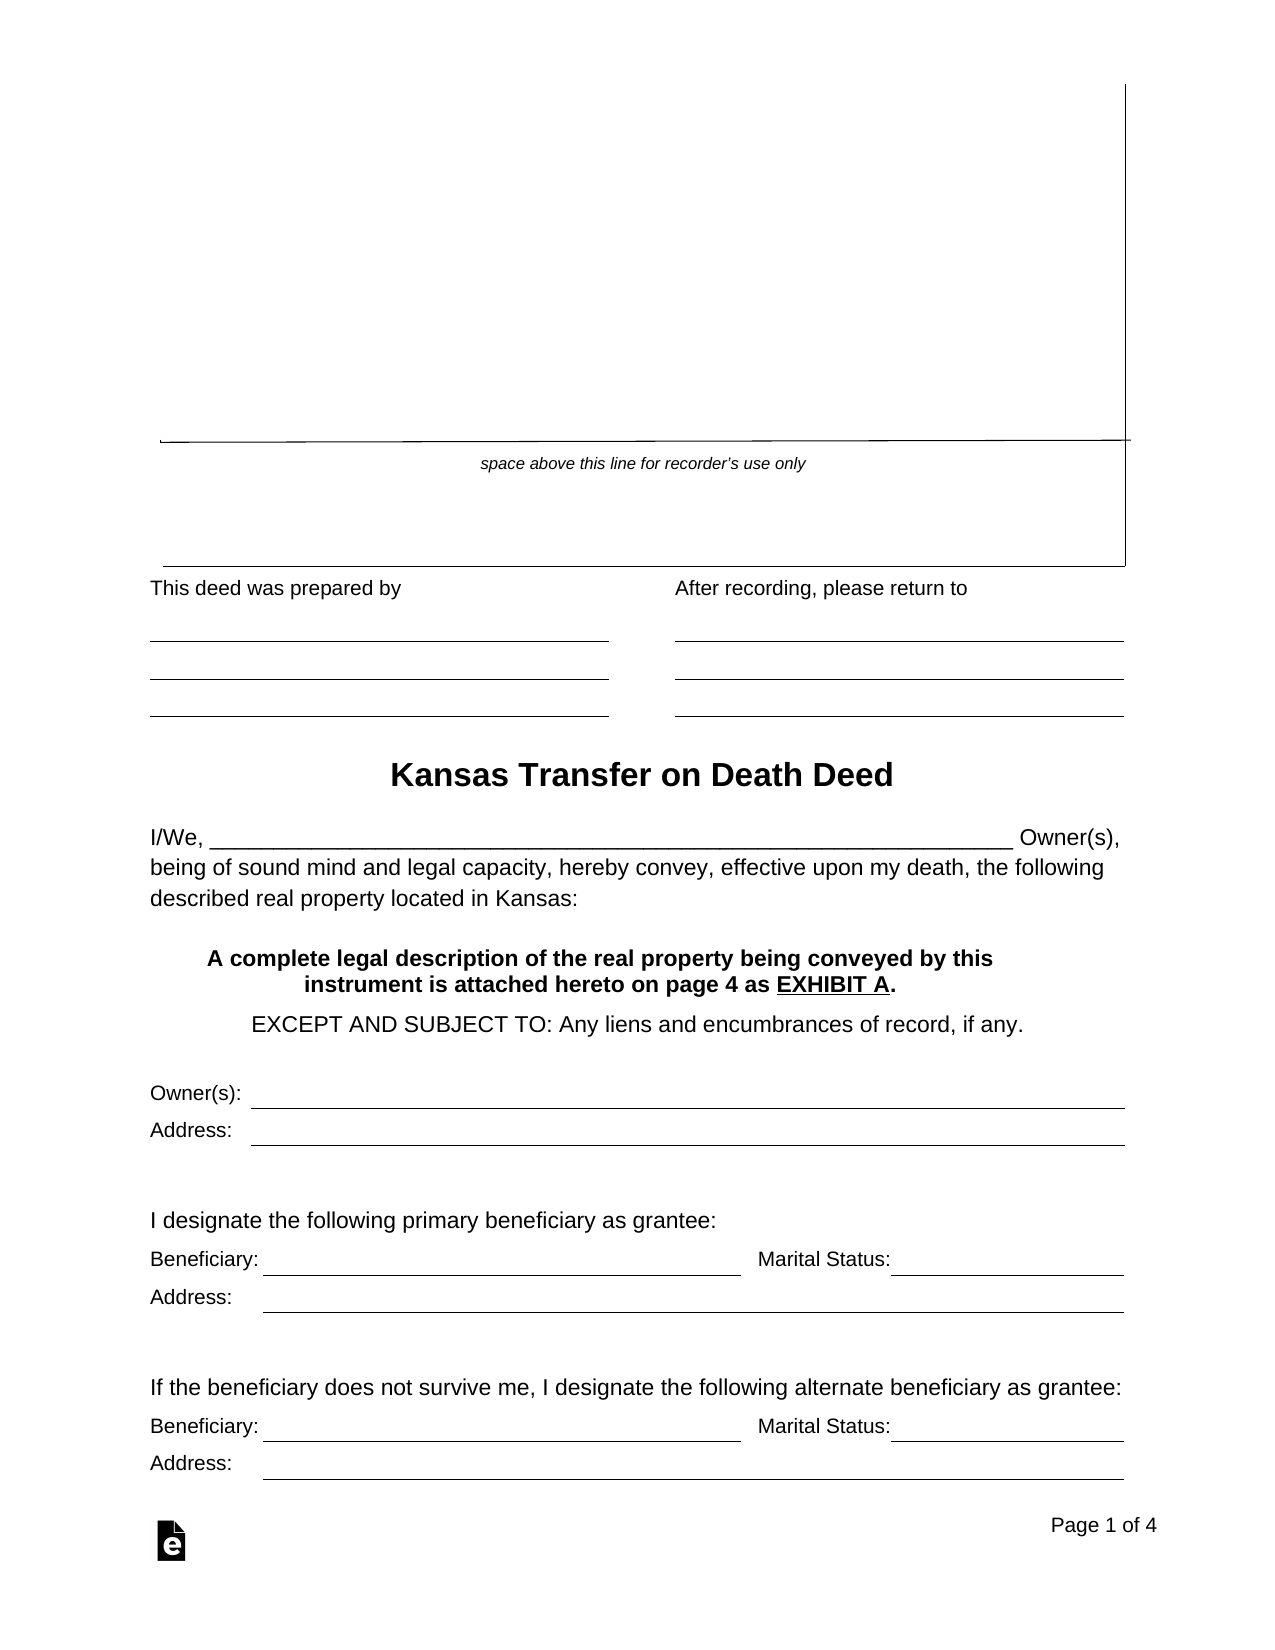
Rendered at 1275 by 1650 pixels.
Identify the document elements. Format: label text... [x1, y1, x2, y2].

table_header [251, 1070, 744, 1108]
table_cell [744, 1109, 893, 1145]
table_cell [893, 1109, 1125, 1145]
text [162, 370, 1125, 441]
table_header [609, 566, 675, 603]
table_cell Address: [150, 1108, 251, 1145]
table_header This deed was prepared by [150, 566, 609, 603]
table_header [891, 1404, 1124, 1441]
table_cell [609, 679, 675, 716]
table_header [893, 1070, 1125, 1108]
table_header Owner(s): [150, 1070, 251, 1108]
text space above this line for recorder’s use only [162, 441, 1125, 566]
text being of sound mind and legal capacity, hereby convey, effective upon my death, the following described real property located in Kansas: [150, 854, 1125, 911]
table_cell [263, 1442, 741, 1479]
text I/We, _______________________________________________________________ Owner(s), [150, 824, 1125, 850]
table_header [891, 1237, 1124, 1274]
table_cell [150, 642, 609, 678]
table_header Beneficiary: [150, 1404, 262, 1441]
table_cell [891, 1276, 1124, 1312]
table_cell Address: [150, 1441, 262, 1479]
text A complete legal description of the real property being conveyed by this instrument is attached hereto on page 4 as EXHIBIT A. [150, 945, 1050, 998]
table_header Marital Status: [741, 1404, 891, 1441]
text EXCEPT AND SUBJECT TO: Any liens and encumbrances of record, if any. [150, 1011, 1125, 1038]
table_cell [609, 641, 675, 678]
table_cell [675, 604, 1124, 641]
table_cell [609, 604, 675, 641]
table_header Marital Status: [741, 1237, 891, 1274]
table_header [263, 1237, 741, 1274]
table_cell [891, 1442, 1124, 1479]
text If the beneficiary does not survive me, I designate the following alternate beneficiary as grantee: [150, 1373, 1125, 1400]
table_cell [741, 1275, 891, 1312]
table_cell [263, 1276, 741, 1312]
table_cell [150, 680, 609, 716]
table_header [744, 1070, 893, 1108]
text I designate the following primary beneficiary as grantee: [150, 1207, 1125, 1233]
table_header [263, 1404, 741, 1441]
table_cell [150, 604, 609, 641]
text Kansas Transfer on Death Deed [150, 755, 1125, 794]
table_cell [741, 1441, 891, 1479]
table_cell [675, 680, 1124, 716]
table_cell Address: [150, 1275, 262, 1312]
table_cell [675, 642, 1124, 678]
table_header After recording, please return to [675, 566, 1124, 603]
table_header Beneficiary: [150, 1237, 262, 1274]
table_cell [251, 1109, 744, 1145]
